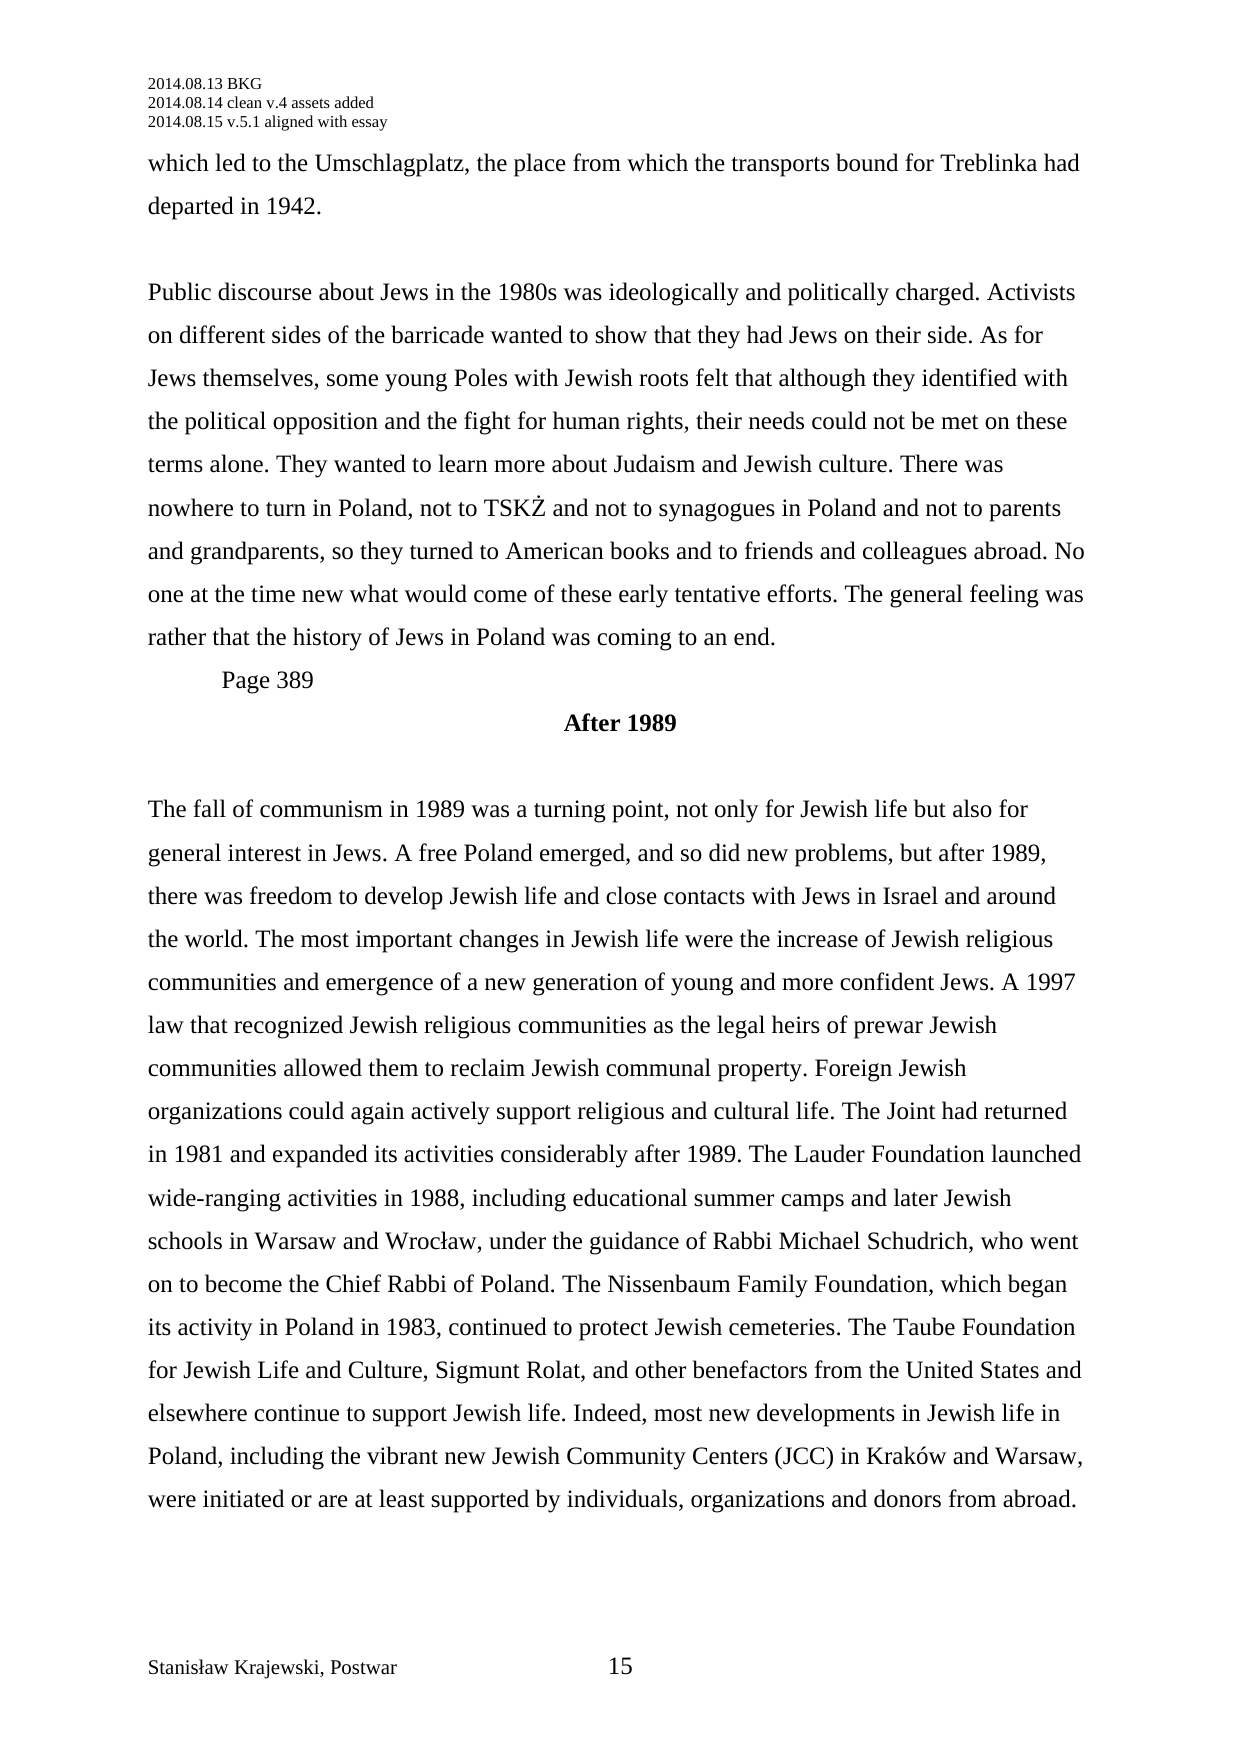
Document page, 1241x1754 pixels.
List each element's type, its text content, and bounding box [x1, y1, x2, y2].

text which led to the Umschlagplatz, the place from which the transports bound for Treblinka had departed in 1942. [148, 148, 1093, 219]
text The fall of communism in 1989 was a turning point, not only for Jewish life but also for general interest in Jews. A free Poland emerged, and so did new problems, but after 1989, there was freedom to develop Jewish life and close contacts with Jews in Israel and around the world. The most important changes in Jewish life were the increase of Jewish religious communities and emergence of a new generation of young and more confident Jews. A 1997 law that recognized Jewish religious communities as the legal heirs of prewar Jewish communities allowed them to reclaim Jewish communal property. Foreign Jewish organizations could again actively support religious and cultural life. The Joint had returned in 1981 and expanded its activities considerably after 1989. The Lauder Foundation launched wide-ranging activities in 1988, including educational summer camps and later Jewish schools in Warsaw and Wrocław, under the guidance of Rabbi Michael Schudrich, who went on to become the Chief Rabbi of Poland. The Nissenbaum Family Foundation, which began its activity in Poland in 1983, continued to protect Jewish cemeteries. The Taube Foundation for Jewish Life and Culture, Sigmunt Rolat, and other benefactors from the United States and elsewhere continue to support Jewish life. Indeed, most new developments in Jewish life in Poland, including the vibrant new Jewish Community Centers (JCC) in Kraków and Warsaw, were initiated or are at least supported by individuals, organizations and donors from abroad. [148, 794, 1093, 1513]
text After 1989 [148, 708, 1093, 737]
text Page 389 [148, 665, 1093, 694]
text Public discourse about Jews in the 1980s was ideologically and politically charged. Activists on different sides of the barricade wanted to show that they had Jews on their side. As for Jews themselves, some young Poles with Jewish roots felt that although they identified with the political opposition and the fight for human rights, their needs could not be met on these terms alone. They wanted to learn more about Judaism and Jewish culture. There was nowhere to turn in Poland, not to TSKŻ and not to synagogues in Poland and not to parents and grandparents, so they turned to American books and to friends and colleagues abroad. No one at the time new what would come of these early tentative efforts. The general feeling was rather that the history of Jews in Poland was coming to an end. [148, 277, 1093, 651]
